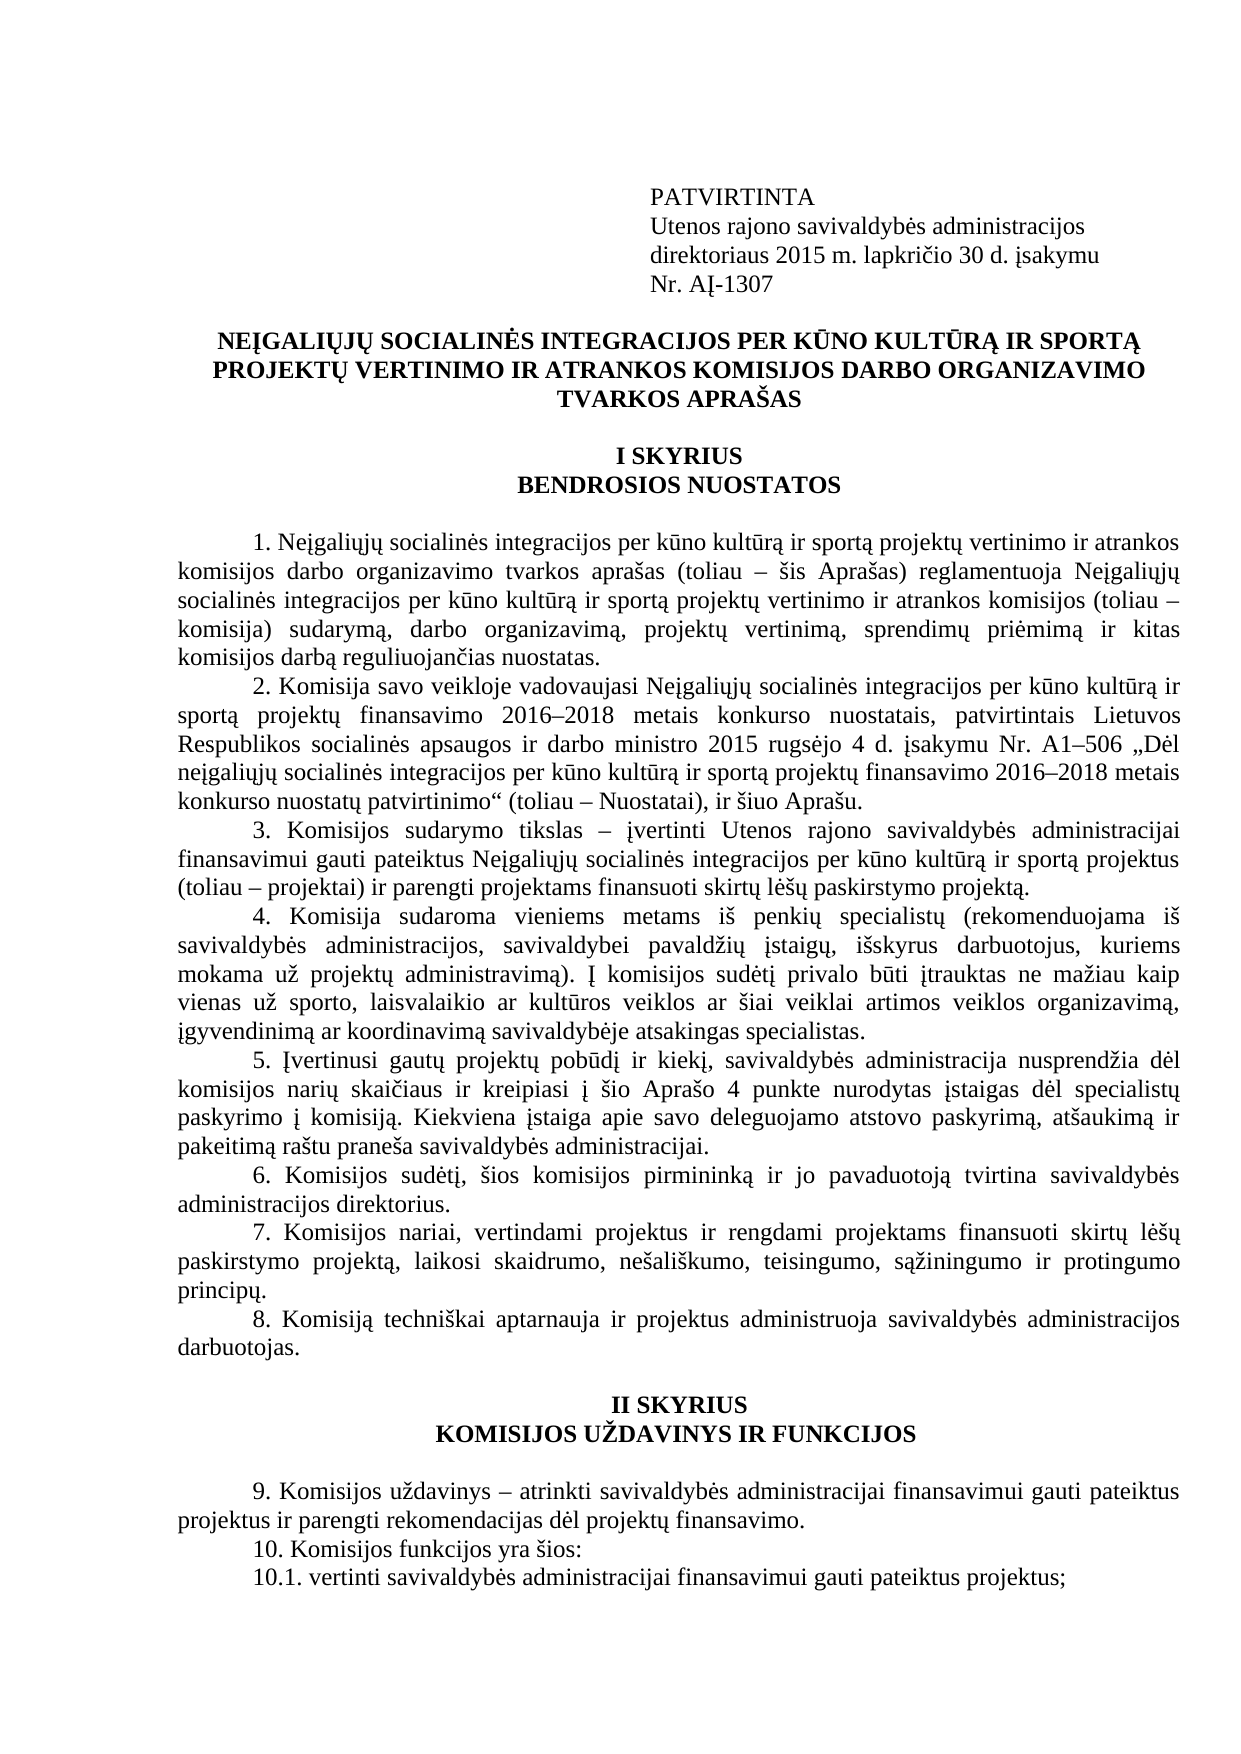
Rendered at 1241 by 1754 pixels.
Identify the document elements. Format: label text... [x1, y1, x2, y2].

text 4. Komisija sudaroma vieniems metams iš penkių specialistų (rekomenduojama iš savivaldybės administracijos, savivaldybei pavaldžių įstaigų, išskyrus darbuotojus, kuriems mokama už projektų administravimą). Į komisijos sudėtį privalo būti įtrauktas ne mažiau kaip vienas už sporto, laisvalaikio ar kultūros veiklos ar šiai veiklai artimos veiklos organizavimą, įgyvendinimą ar koordinavimą savivaldybėje atsakingas specialistas. [177, 901, 1181, 1045]
text I SKYRIUS [177, 441, 1181, 470]
text 10.1. vertinti savivaldybės administracijai finansavimui gauti pateiktus projektus; [190, 1562, 1181, 1591]
text 6. Komisijos sudėtį, šios komisijos pirmininką ir jo pavaduotoją tvirtina savivaldybės administracijos direktorius. [177, 1160, 1181, 1217]
text PATVIRTINTA [650, 182, 1181, 211]
text 2. Komisija savo veikloje vadovaujasi Neįgaliųjų socialinės integracijos per kūno kultūrą ir sportą projektų finansavimo 2016–2018 metais konkurso nuostatais, patvirtintais Lietuvos Respublikos socialinės apsaugos ir darbo ministro 2015 rugsėjo 4 d. įsakymu Nr. A1–506 „Dėl neįgaliųjų socialinės integracijos per kūno kultūrą ir sportą projektų finansavimo 2016–2018 metais konkurso nuostatų patvirtinimo“ (toliau – Nuostatai), ir šiuo Aprašu. [177, 671, 1181, 815]
text Nr. AĮ-1307 [650, 269, 1181, 297]
text 10. Komisijos funkcijos yra šios: [177, 1534, 1181, 1562]
text 3. Komisijos sudarymo tikslas – įvertinti Utenos rajono savivaldybės administracijai finansavimui gauti pateiktus Neįgaliųjų socialinės integracijos per kūno kultūrą ir sportą projektus (toliau – projektai) ir parengti projektams finansuoti skirtų lėšų paskirstymo projektą. [177, 815, 1181, 901]
text NEĮGALIŲJŲ SOCIALINĖS INTEGRACIJOS PER KŪNO KULTŪRĄ IR SPORTĄ Projektų vertinimo ir atrankos komisijos DARBO ORGANIZAVIMO TVARKOS APRAŠAS [177, 326, 1181, 412]
text 5. Įvertinusi gautų projektų pobūdį ir kiekį, savivaldybės administracija nusprendžia dėl komisijos narių skaičiaus ir kreipiasi į šio Aprašo 4 punkte nurodytas įstaigas dėl specialistų paskyrimo į komisiją. Kiekviena įstaiga apie savo deleguojamo atstovo paskyrimą, atšaukimą ir pakeitimą raštu praneša savivaldybės administracijai. [177, 1045, 1181, 1160]
text KOMISIJOS UŽDAVINYS IR FUNKCIJOS [177, 1419, 1181, 1447]
text BENDROSIOS NUOSTATOS [177, 470, 1181, 499]
text Utenos rajono savivaldybės administracijos [650, 211, 1181, 240]
text 7. Komisijos nariai, vertindami projektus ir rengdami projektams finansuoti skirtų lėšų paskirstymo projektą, laikosi skaidrumo, nešališkumo, teisingumo, sąžiningumo ir protingumo principų. [177, 1217, 1181, 1304]
text 8. Komisiją techniškai aptarnauja ir projektus administruoja savivaldybės administracijos darbuotojas. [177, 1304, 1181, 1361]
text direktoriaus 2015 m. lapkričio 30 d. įsakymu [650, 240, 1181, 269]
text II SKYRIUS [177, 1390, 1181, 1419]
text 1. Neįgaliųjų socialinės integracijos per kūno kultūrą ir sportą projektų vertinimo ir atrankos komisijos darbo organizavimo tvarkos aprašas (toliau – šis Aprašas) reglamentuoja Neįgaliųjų socialinės integracijos per kūno kultūrą ir sportą projektų vertinimo ir atrankos komisijos (toliau – komisija) sudarymą, darbo organizavimą, projektų vertinimą, sprendimų priėmimą ir kitas komisijos darbą reguliuojančias nuostatas. [177, 527, 1181, 671]
text 9. Komisijos uždavinys – atrinkti savivaldybės administracijai finansavimui gauti pateiktus projektus ir parengti rekomendacijas dėl projektų finansavimo. [177, 1476, 1181, 1534]
